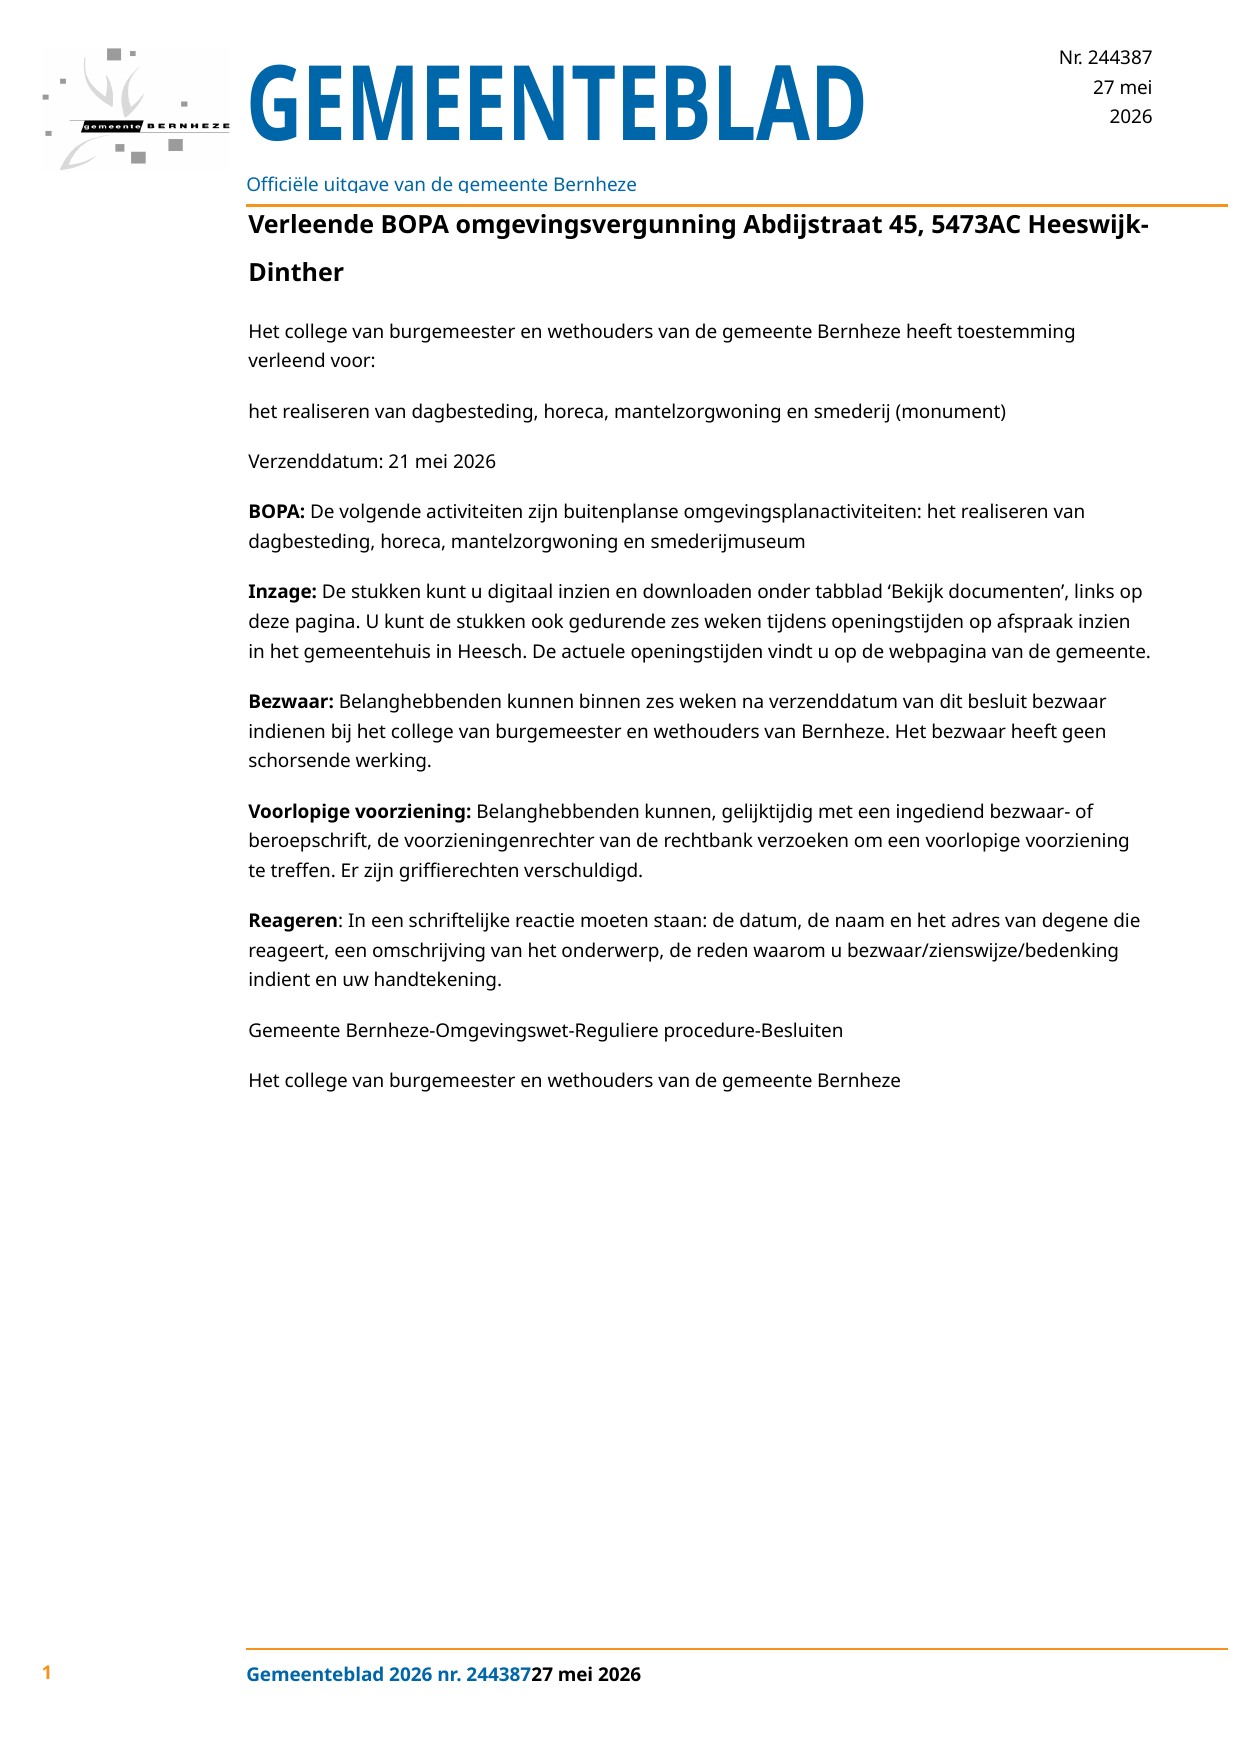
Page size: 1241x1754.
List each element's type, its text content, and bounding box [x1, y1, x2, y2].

text Inzage: De stukken kunt u digitaal inzien en downloaden onder tabblad ‘Bekijk documenten’, links op deze pagina. U kunt de stukken ook gedurende zes weken tijdens openingstijden op afspraak inzien in het gemeentehuis in Heesch. De actuele openingstijden vindt u op de webpagina van de gemeente. [248, 579, 1152, 664]
text Het college van burgemeester en wethouders van de gemeente Bernheze [248, 1067, 1152, 1093]
text Verzenddatum: 21 mei 2026 [248, 448, 1152, 474]
text Het college van burgemeester en wethouders van de gemeente Bernheze heeft toestemming verleend voor: [248, 318, 1152, 373]
text BOPA: De volgende activiteiten zijn buitenplanse omgevingsplanactiviteiten: het realiseren van dagbesteding, horeca, mantelzorgwoning en smederijmuseum [248, 499, 1152, 554]
text Verleende BOPA omgevingsvergunning Abdijstraat 45, 5473AC Heeswijk-Dinther [248, 207, 1152, 288]
text Voorlopige voorziening: Belanghebbenden kunnen, gelijktijdig met een ingediend bezwaar- of beroepschrift, de voorzieningenrechter van de rechtbank verzoeken om een voorlopige voorziening te treffen. Er zijn griffierechten verschuldigd. [248, 798, 1152, 883]
text Gemeente Bernheze-Omgevingswet-Reguliere procedure-Besluiten [248, 1017, 1152, 1043]
text het realiseren van dagbesteding, horeca, mantelzorgwoning en smederij (monument) [248, 398, 1152, 424]
text Bezwaar: Belanghebbenden kunnen binnen zes weken na verzenddatum van dit besluit bezwaar indienen bij het college van burgemeester en wethouders van Bernheze. Het bezwaar heeft geen schorsende werking. [248, 688, 1152, 773]
text Reageren: In een schriftelijke reactie moeten staan: de datum, de naam en het adres van degene die reageert, een omschrijving van het onderwerp, de reden waarom u bezwaar/zienswijze/bedenking indient en uw handtekening. [248, 907, 1152, 992]
picture [41, 47, 231, 172]
